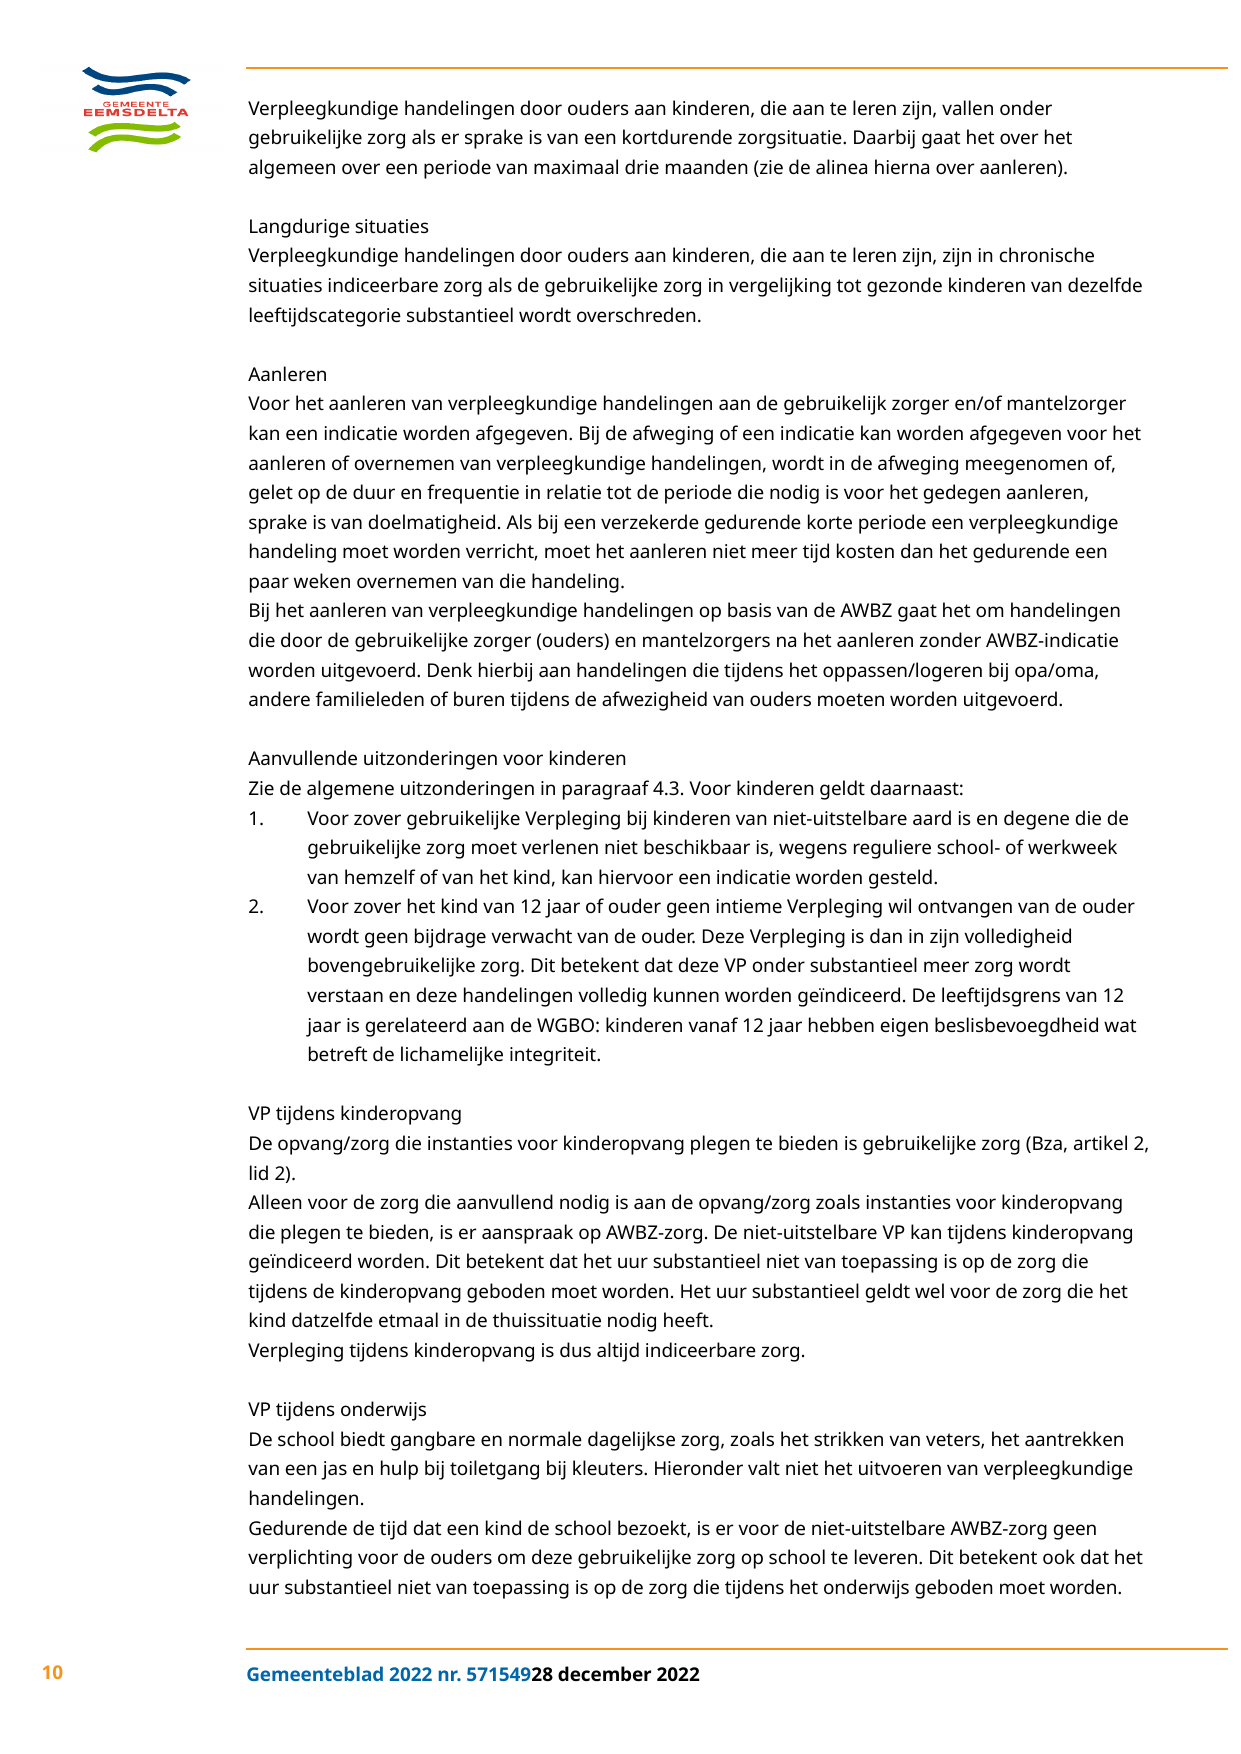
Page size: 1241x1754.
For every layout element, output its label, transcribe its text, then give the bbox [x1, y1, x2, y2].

list Voor zover gebruikelijke Verpleging bij kinderen van niet-uitstelbare aard is en degene die de gebruikelijke zorg moet verlenen niet beschikbaar is, wegens reguliere school- of werkweek van hemzelf of van het kind, kan hiervoor een indicatie worden gesteld. [248, 805, 1152, 890]
text Gedurende de tijd dat een kind de school bezoekt, is er voor de niet-uitstelbare AWBZ-zorg geen verplichting voor de ouders om deze gebruikelijke zorg op school te leveren. Dit betekent ook dat het uur substantieel niet van toepassing is op de zorg die tijdens het onderwijs geboden moet worden. [248, 1515, 1152, 1600]
list Voor zover het kind van 12 jaar of ouder geen intieme Verpleging wil ontvangen van de ouder wordt geen bijdrage verwacht van de ouder. Deze Verpleging is dan in zijn volledigheid bovengebruikelijke zorg. Dit betekent dat deze VP onder substantieel meer zorg wordt verstaan en deze handelingen volledig kunnen worden geïndiceerd. De leeftijdsgrens van 12 jaar is gerelateerd aan de WGBO: kinderen vanaf 12 jaar hebben eigen beslisbevoegdheid wat betreft de lichamelijke integriteit. [248, 893, 1152, 1067]
text De school biedt gangbare en normale dagelijkse zorg, zoals het strikken van veters, het aantrekken van een jas en hulp bij toiletgang bij kleuters. Hieronder valt niet het uitvoeren van verpleegkundige handelingen. [248, 1426, 1152, 1511]
text VP tijdens kinderopvang [248, 1101, 1152, 1126]
text Verpleegkundige handelingen door ouders aan kinderen, die aan te leren zijn, vallen onder gebruikelijke zorg als er sprake is van een kortdurende zorgsituatie. Daarbij gaat het over het algemeen over een periode van maximaal drie maanden (zie de alinea hierna over aanleren). [248, 95, 1152, 180]
text Bij het aanleren van verpleegkundige handelingen op basis van de AWBZ gaat het om handelingen die door de gebruikelijke zorger (ouders) en mantelzorgers na het aanleren zonder AWBZ-indicatie worden uitgevoerd. Denk hierbij aan handelingen die tijdens het oppassen/logeren bij opa/oma, andere familieleden of buren tijdens de afwezigheid van ouders moeten worden uitgevoerd. [248, 598, 1152, 712]
text Langdurige situaties [248, 213, 1152, 239]
text De opvang/zorg die instanties voor kinderopvang plegen te bieden is gebruikelijke zorg (Bza, artikel 2, lid 2). [248, 1130, 1152, 1186]
text Alleen voor de zorg die aanvullend nodig is aan de opvang/zorg zoals instanties voor kinderopvang die plegen te bieden, is er aanspraak op AWBZ-zorg. De niet-uitstelbare VP kan tijdens kinderopvang geïndiceerd worden. Dit betekent dat het uur substantieel niet van toepassing is op de zorg die tijdens de kinderopvang geboden moet worden. Het uur substantieel geldt wel voor de zorg die het kind datzelfde etmaal in de thuissituatie nodig heeft. [248, 1189, 1152, 1333]
text Zie de algemene uitzonderingen in paragraaf 4.3. Voor kinderen geldt daarnaast: [248, 775, 1152, 801]
text Aanleren [248, 361, 1152, 387]
text Verpleging tijdens kinderopvang is dus altijd indiceerbare zorg. [248, 1337, 1152, 1363]
text Verpleegkundige handelingen door ouders aan kinderen, die aan te leren zijn, zijn in chronische situaties indiceerbare zorg als de gebruikelijke zorg in vergelijking tot gezonde kinderen van dezelfde leeftijdscategorie substantieel wordt overschreden. [248, 243, 1152, 328]
text Voor het aanleren van verpleegkundige handelingen aan de gebruikelijk zorger en/of mantelzorger kan een indicatie worden afgegeven. Bij de afweging of een indicatie kan worden afgegeven voor het aanleren of overnemen van verpleegkundige handelingen, wordt in de afweging meegenomen of, gelet op de duur en frequentie in relatie tot de periode die nodig is voor het gedegen aanleren, sprake is van doelmatigheid. Als bij een verzekerde gedurende korte periode een verpleegkundige handeling moet worden verricht, moet het aanleren niet meer tijd kosten dan het gedurende een paar weken overnemen van die handeling. [248, 391, 1152, 594]
text Aanvullende uitzonderingen voor kinderen [248, 746, 1152, 771]
picture [41, 47, 231, 172]
text VP tijdens onderwijs [248, 1396, 1152, 1422]
